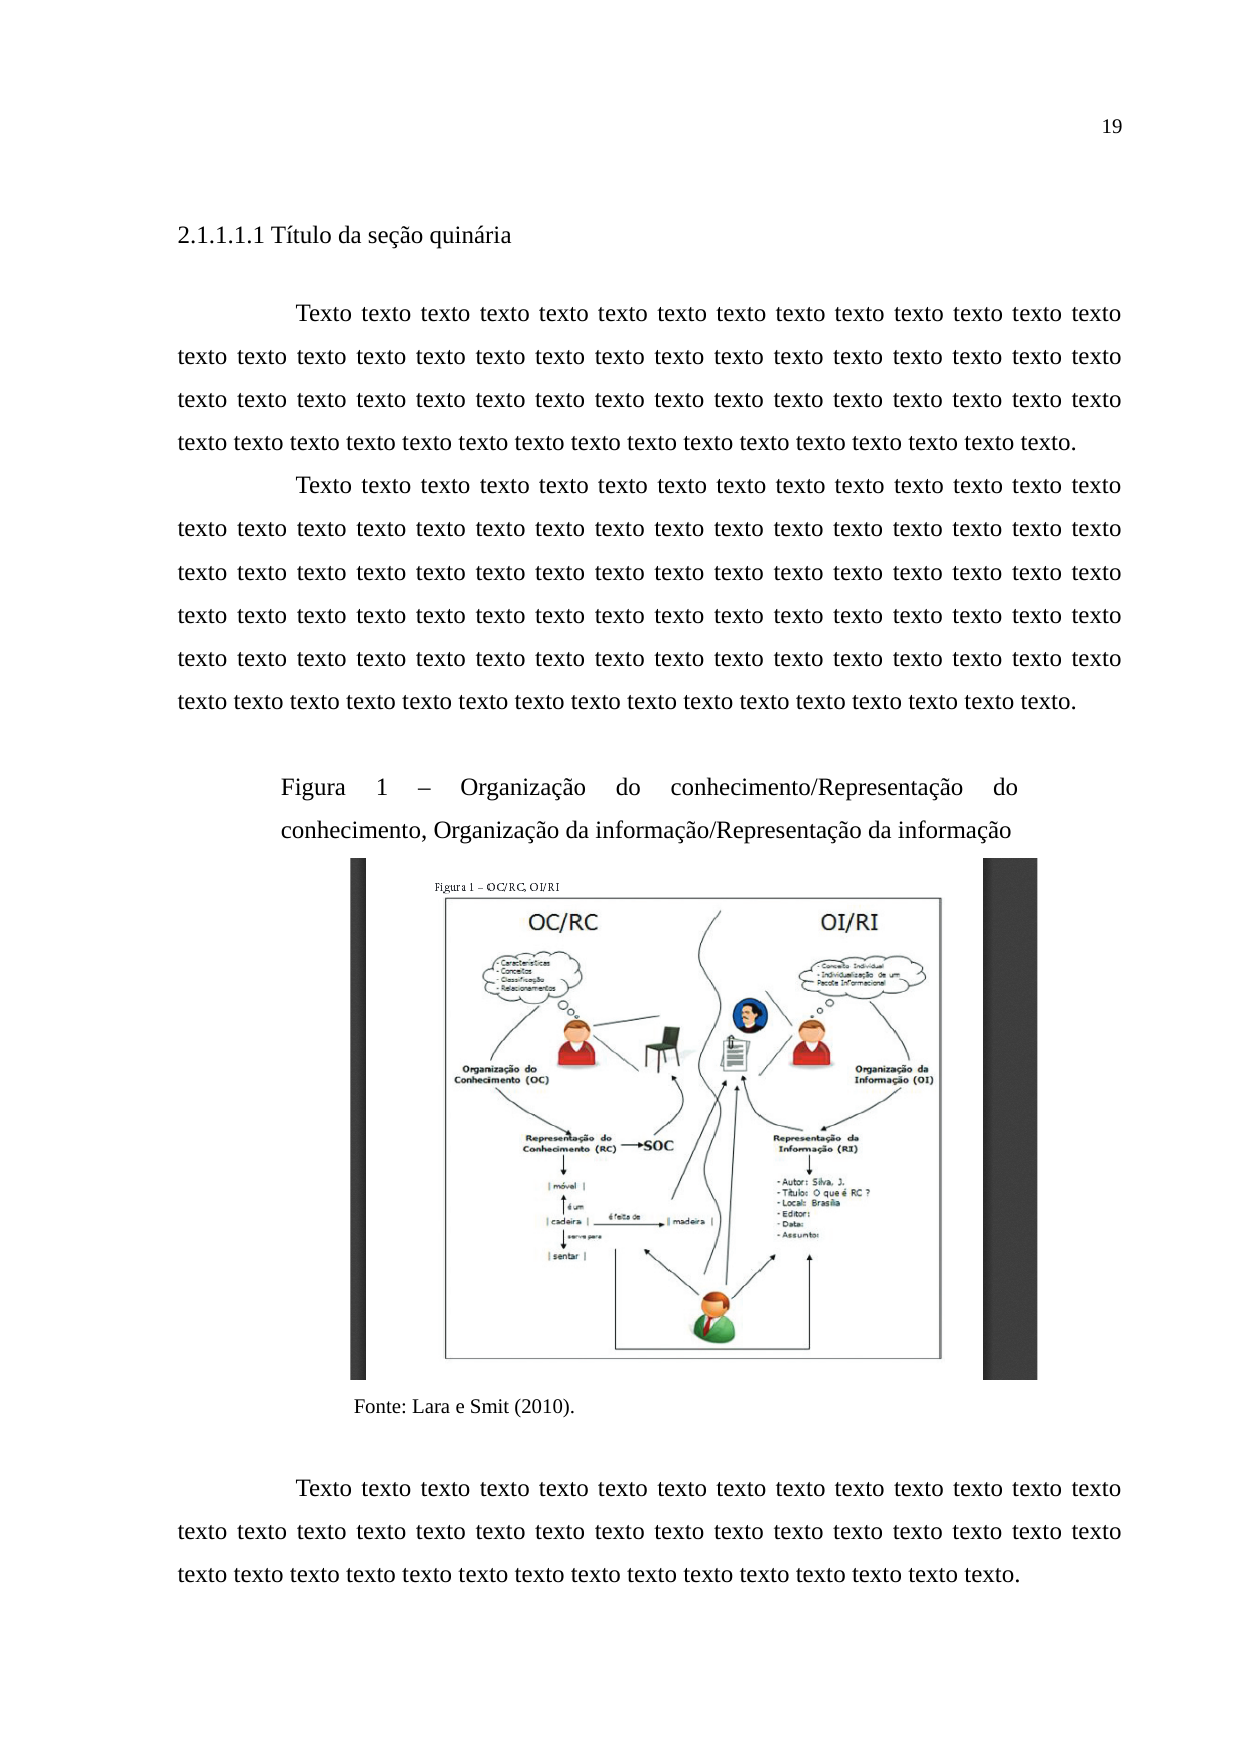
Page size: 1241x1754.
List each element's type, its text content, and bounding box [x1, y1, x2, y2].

text Figura 1 – Organização do conhecimento/Representação do conhecimento, Organização da informação/Representação da informação [281, 772, 1019, 844]
picture [350, 858, 1038, 1380]
text Texto texto texto texto texto texto texto texto texto texto texto texto texto texto texto texto texto texto texto texto texto texto texto texto texto texto texto texto texto texto texto texto texto texto texto texto texto texto texto texto texto texto texto texto texto texto texto texto texto texto texto texto texto texto texto texto texto texto texto texto texto texto texto texto texto texto texto texto texto texto texto texto texto texto texto texto texto texto texto texto texto texto texto texto texto texto texto texto texto texto texto texto texto texto. [177, 470, 1122, 715]
text 2.1.1.1.1 Título da seção quinária [177, 220, 1122, 249]
text Texto texto texto texto texto texto texto texto texto texto texto texto texto texto texto texto texto texto texto texto texto texto texto texto texto texto texto texto texto texto texto texto texto texto texto texto texto texto texto texto texto texto texto texto texto texto texto texto texto texto texto texto texto texto texto texto texto texto texto texto texto texto. [177, 298, 1122, 456]
text Fonte: Lara e Smit (2010). [281, 1394, 1122, 1418]
text Texto texto texto texto texto texto texto texto texto texto texto texto texto texto texto texto texto texto texto texto texto texto texto texto texto texto texto texto texto texto texto texto texto texto texto texto texto texto texto texto texto texto texto texto texto. [177, 1473, 1122, 1588]
